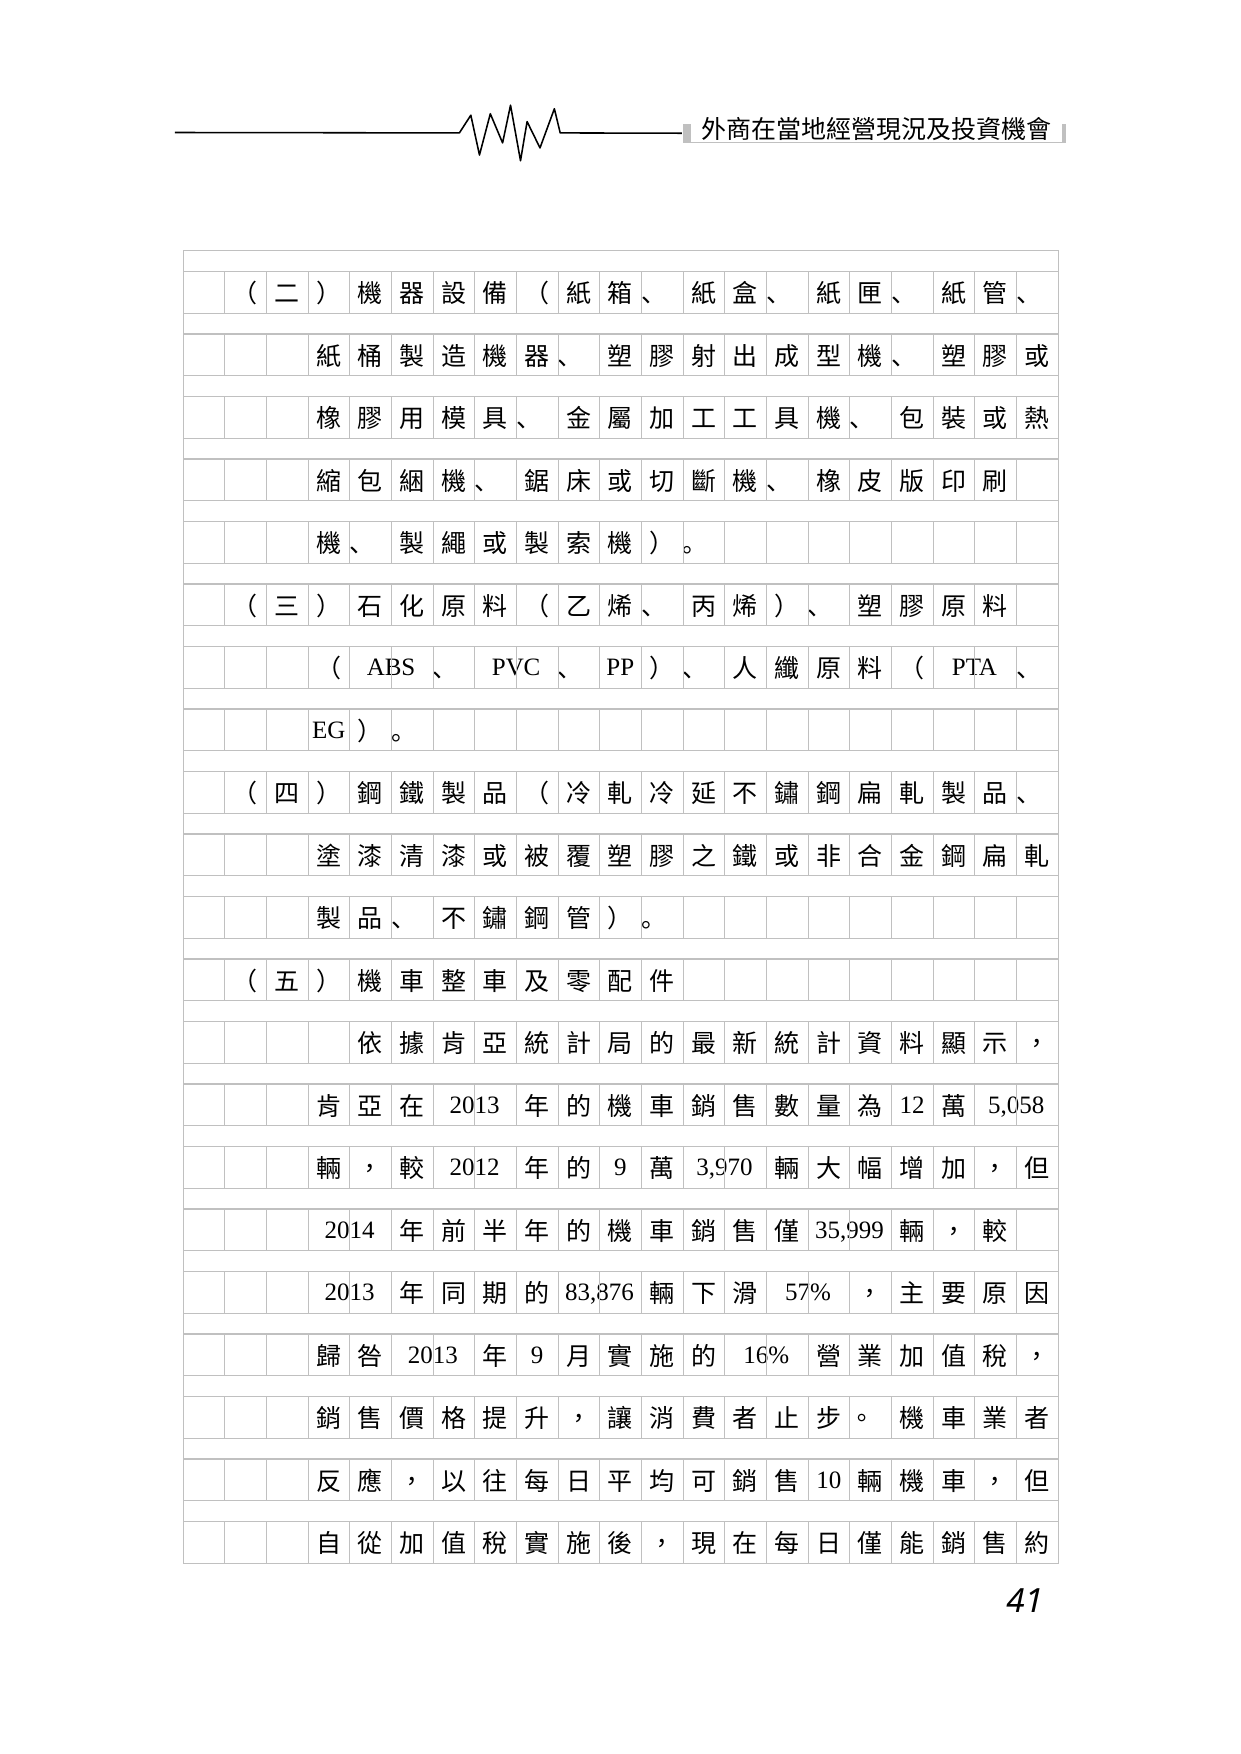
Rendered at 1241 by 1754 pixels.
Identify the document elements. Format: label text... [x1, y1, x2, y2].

text （二）機器設備（紙箱、紙盒、紙匣、紙管、紙桶製造機器、塑膠射出成型機、塑膠或橡膠用模具、金屬加工工具機、包裝或熱縮包綑機、鋸床或切斷機、橡皮版印刷機、製繩或製索機）。 [207, 376, 1058, 396]
text （四）鋼鐵製品（冷軋冷延不鏽鋼扁軋製品、塗漆清漆或被覆塑膠之鐵或非合金鋼扁軋製品、不鏽鋼管）。 [517, 897, 558, 938]
text （二）機器設備（紙箱、紙盒、紙匣、紙管、紙桶製造機器、塑膠射出成型機、塑膠或橡膠用模具、金屬加工工具機、包裝或熱縮包綑機、鋸床或切斷機、橡皮版印刷機、製繩或製索機）。 [225, 522, 266, 563]
text （四）鋼鐵製品（冷軋冷延不鏽鋼扁軋製品、塗漆清漆或被覆塑膠之鐵或非合金鋼扁軋製品、不鏽鋼管）。 [767, 897, 808, 938]
text （三）石化原料（乙烯、丙烯）、塑膠原料（ABS、PVC、PP）、人纖原料（PTA、EG）。 [642, 585, 683, 625]
text （四）鋼鐵製品（冷軋冷延不鏽鋼扁軋製品、塗漆清漆或被覆塑膠之鐵或非合金鋼扁軋製品、不鏽鋼管）。 [600, 835, 641, 875]
text （四）鋼鐵製品（冷軋冷延不鏽鋼扁軋製品、塗漆清漆或被覆塑膠之鐵或非合金鋼扁軋製品、不鏽鋼管）。 [434, 897, 474, 938]
text （三）石化原料（乙烯、丙烯）、塑膠原料（ABS、PVC、PP）、人纖原料（PTA、EG）。 [892, 710, 933, 750]
text （三）石化原料（乙烯、丙烯）、塑膠原料（ABS、PVC、PP）、人纖原料（PTA、EG）。 [600, 585, 641, 625]
text （二）機器設備（紙箱、紙盒、紙匣、紙管、紙桶製造機器、塑膠射出成型機、塑膠或橡膠用模具、金屬加工工具機、包裝或熱縮包綑機、鋸床或切斷機、橡皮版印刷機、製繩或製索機）。 [600, 397, 641, 438]
text （二）機器設備（紙箱、紙盒、紙匣、紙管、紙桶製造機器、塑膠射出成型機、塑膠或橡膠用模具、金屬加工工具機、包裝或熱縮包綑機、鋸床或切斷機、橡皮版印刷機、製繩或製索機）。 [267, 272, 308, 313]
text （四）鋼鐵製品（冷軋冷延不鏽鋼扁軋製品、塗漆清漆或被覆塑膠之鐵或非合金鋼扁軋製品、不鏽鋼管）。 [559, 835, 599, 875]
text （四）鋼鐵製品（冷軋冷延不鏽鋼扁軋製品、塗漆清漆或被覆塑膠之鐵或非合金鋼扁軋製品、不鏽鋼管）。 [392, 835, 433, 875]
text [975, 960, 1016, 1000]
text （四）鋼鐵製品（冷軋冷延不鏽鋼扁軋製品、塗漆清漆或被覆塑膠之鐵或非合金鋼扁軋製品、不鏽鋼管）。 [725, 835, 766, 875]
text （四）鋼鐵製品（冷軋冷延不鏽鋼扁軋製品、塗漆清漆或被覆塑膠之鐵或非合金鋼扁軋製品、不鏽鋼管）。 [225, 835, 266, 875]
text （四）鋼鐵製品（冷軋冷延不鏽鋼扁軋製品、塗漆清漆或被覆塑膠之鐵或非合金鋼扁軋製品、不鏽鋼管）。 [475, 772, 516, 813]
text （四）鋼鐵製品（冷軋冷延不鏽鋼扁軋製品、塗漆清漆或被覆塑膠之鐵或非合金鋼扁軋製品、不鏽鋼管）。 [309, 835, 349, 875]
text （三）石化原料（乙烯、丙烯）、塑膠原料（ABS、PVC、PP）、人纖原料（PTA、EG）。 [684, 647, 724, 688]
text （二）機器設備（紙箱、紙盒、紙匣、紙管、紙桶製造機器、塑膠射出成型機、塑膠或橡膠用模具、金屬加工工具機、包裝或熱縮包綑機、鋸床或切斷機、橡皮版印刷機、製繩或製索機）。 [517, 522, 558, 563]
text [767, 960, 808, 1000]
text （三）石化原料（乙烯、丙烯）、塑膠原料（ABS、PVC、PP）、人纖原料（PTA、EG）。 [517, 647, 558, 688]
text （三）石化原料（乙烯、丙烯）、塑膠原料（ABS、PVC、PP）、人纖原料（PTA、EG）。 [559, 585, 599, 625]
text 配 [600, 960, 641, 1000]
text （三）石化原料（乙烯、丙烯）、塑膠原料（ABS、PVC、PP）、人纖原料（PTA、EG）。 [809, 585, 849, 625]
text （二）機器設備（紙箱、紙盒、紙匣、紙管、紙桶製造機器、塑膠射出成型機、塑膠或橡膠用模具、金屬加工工具機、包裝或熱縮包綑機、鋸床或切斷機、橡皮版印刷機、製繩或製索機）。 [642, 272, 683, 313]
text （二）機器設備（紙箱、紙盒、紙匣、紙管、紙桶製造機器、塑膠射出成型機、塑膠或橡膠用模具、金屬加工工具機、包裝或熱縮包綑機、鋸床或切斷機、橡皮版印刷機、製繩或製索機）。 [350, 397, 391, 438]
text （三）石化原料（乙烯、丙烯）、塑膠原料（ABS、PVC、PP）、人纖原料（PTA、EG）。 [475, 710, 516, 750]
text （四）鋼鐵製品（冷軋冷延不鏽鋼扁軋製品、塗漆清漆或被覆塑膠之鐵或非合金鋼扁軋製品、不鏽鋼管）。 [892, 772, 933, 813]
text （三）石化原料（乙烯、丙烯）、塑膠原料（ABS、PVC、PP）、人纖原料（PTA、EG）。 [392, 585, 433, 625]
text （三）石化原料（乙烯、丙烯）、塑膠原料（ABS、PVC、PP）、人纖原料（PTA、EG）。 [267, 710, 308, 750]
text （三）石化原料（乙烯、丙烯）、塑膠原料（ABS、PVC、PP）、人纖原料（PTA、EG）。 [600, 647, 641, 688]
text （四）鋼鐵製品（冷軋冷延不鏽鋼扁軋製品、塗漆清漆或被覆塑膠之鐵或非合金鋼扁軋製品、不鏽鋼管）。 [267, 772, 308, 813]
text （四）鋼鐵製品（冷軋冷延不鏽鋼扁軋製品、塗漆清漆或被覆塑膠之鐵或非合金鋼扁軋製品、不鏽鋼管）。 [350, 835, 391, 875]
text （三）石化原料（乙烯、丙烯）、塑膠原料（ABS、PVC、PP）、人纖原料（PTA、EG）。 [207, 689, 1058, 708]
text （四）鋼鐵製品（冷軋冷延不鏽鋼扁軋製品、塗漆清漆或被覆塑膠之鐵或非合金鋼扁軋製品、不鏽鋼管）。 [225, 897, 266, 938]
text 依據肯亞統計局的最新統計資料顯示，肯亞在2013年的機車銷售數量為12萬5,058輛，較2012年的9萬3,970輛大幅增加，但2014年前半年的機車銷售僅35,999輛，較2013年同期的83,876輛下滑57%，主要原因歸咎2013年9月實施的16%營業加值稅，銷售價格提升，讓消費者止步。機車業者反應，以往每日平均可銷售10輛機車，但自從加值稅實施後，現在每日僅能銷售約3輛。之後政府自2016年起取消高達10萬先令的機車消費稅，整體買氣又再度回升，於當年第一季就賣出超過5萬台機車。目前平均每月均有20,000台於市場銷售。 [281, 1189, 1058, 1208]
text （二）機器設備（紙箱、紙盒、紙匣、紙管、紙桶製造機器、塑膠射出成型機、塑膠或橡膠用模具、金屬加工工具機、包裝或熱縮包綑機、鋸床或切斷機、橡皮版印刷機、製繩或製索機）。 [600, 272, 641, 313]
text （三）石化原料（乙烯、丙烯）、塑膠原料（ABS、PVC、PP）、人纖原料（PTA、EG）。 [350, 710, 391, 750]
text （四）鋼鐵製品（冷軋冷延不鏽鋼扁軋製品、塗漆清漆或被覆塑膠之鐵或非合金鋼扁軋製品、不鏽鋼管）。 [642, 772, 683, 813]
text （四）鋼鐵製品（冷軋冷延不鏽鋼扁軋製品、塗漆清漆或被覆塑膠之鐵或非合金鋼扁軋製品、不鏽鋼管）。 [809, 897, 849, 938]
text （三）石化原料（乙烯、丙烯）、塑膠原料（ABS、PVC、PP）、人纖原料（PTA、EG）。 [725, 585, 766, 625]
text （三）石化原料（乙烯、丙烯）、塑膠原料（ABS、PVC、PP）、人纖原料（PTA、EG）。 [725, 647, 766, 688]
text 依據肯亞統計局的最新統計資料顯示，肯亞在2013年的機車銷售數量為12萬5,058輛，較2012年的9萬3,970輛大幅增加，但2014年前半年的機車銷售僅35,999輛，較2013年同期的83,876輛下滑57%，主要原因歸咎2013年9月實施的16%營業加值稅，銷售價格提升，讓消費者止步。機車業者反應，以往每日平均可銷售10輛機車，但自從加值稅實施後，現在每日僅能銷售約3輛。之後政府自2016年起取消高達10萬先令的機車消費稅，整體買氣又再度回升，於當年第一季就賣出超過5萬台機車。目前平均每月均有20,000台於市場銷售。 [281, 1501, 1058, 1521]
text （二）機器設備（紙箱、紙盒、紙匣、紙管、紙桶製造機器、塑膠射出成型機、塑膠或橡膠用模具、金屬加工工具機、包裝或熱縮包綑機、鋸床或切斷機、橡皮版印刷機、製繩或製索機）。 [1017, 397, 1058, 438]
text （四）鋼鐵製品（冷軋冷延不鏽鋼扁軋製品、塗漆清漆或被覆塑膠之鐵或非合金鋼扁軋製品、不鏽鋼管）。 [434, 772, 474, 813]
text [207, 960, 224, 1000]
text （四）鋼鐵製品（冷軋冷延不鏽鋼扁軋製品、塗漆清漆或被覆塑膠之鐵或非合金鋼扁軋製品、不鏽鋼管）。 [850, 835, 891, 875]
text （三）石化原料（乙烯、丙烯）、塑膠原料（ABS、PVC、PP）、人纖原料（PTA、EG）。 [207, 626, 1058, 646]
text （二）機器設備（紙箱、紙盒、紙匣、紙管、紙桶製造機器、塑膠射出成型機、塑膠或橡膠用模具、金屬加工工具機、包裝或熱縮包綑機、鋸床或切斷機、橡皮版印刷機、製繩或製索機）。 [600, 522, 641, 563]
text （二）機器設備（紙箱、紙盒、紙匣、紙管、紙桶製造機器、塑膠射出成型機、塑膠或橡膠用模具、金屬加工工具機、包裝或熱縮包綑機、鋸床或切斷機、橡皮版印刷機、製繩或製索機）。 [850, 272, 891, 313]
text （四）鋼鐵製品（冷軋冷延不鏽鋼扁軋製品、塗漆清漆或被覆塑膠之鐵或非合金鋼扁軋製品、不鏽鋼管）。 [642, 897, 683, 938]
text 機 [350, 960, 391, 1000]
text （三）石化原料（乙烯、丙烯）、塑膠原料（ABS、PVC、PP）、人纖原料（PTA、EG）。 [934, 585, 974, 625]
text （二）機器設備（紙箱、紙盒、紙匣、紙管、紙桶製造機器、塑膠射出成型機、塑膠或橡膠用模具、金屬加工工具機、包裝或熱縮包綑機、鋸床或切斷機、橡皮版印刷機、製繩或製索機）。 [225, 397, 266, 438]
text （二）機器設備（紙箱、紙盒、紙匣、紙管、紙桶製造機器、塑膠射出成型機、塑膠或橡膠用模具、金屬加工工具機、包裝或熱縮包綑機、鋸床或切斷機、橡皮版印刷機、製繩或製索機）。 [207, 439, 1058, 458]
text （三）石化原料（乙烯、丙烯）、塑膠原料（ABS、PVC、PP）、人纖原料（PTA、EG）。 [309, 647, 349, 688]
text [850, 960, 891, 1000]
text （三）石化原料（乙烯、丙烯）、塑膠原料（ABS、PVC、PP）、人纖原料（PTA、EG）。 [1017, 647, 1058, 688]
text （二）機器設備（紙箱、紙盒、紙匣、紙管、紙桶製造機器、塑膠射出成型機、塑膠或橡膠用模具、金屬加工工具機、包裝或熱縮包綑機、鋸床或切斷機、橡皮版印刷機、製繩或製索機）。 [975, 272, 1016, 313]
text （四）鋼鐵製品（冷軋冷延不鏽鋼扁軋製品、塗漆清漆或被覆塑膠之鐵或非合金鋼扁軋製品、不鏽鋼管）。 [1017, 772, 1058, 813]
text （二）機器設備（紙箱、紙盒、紙匣、紙管、紙桶製造機器、塑膠射出成型機、塑膠或橡膠用模具、金屬加工工具機、包裝或熱縮包綑機、鋸床或切斷機、橡皮版印刷機、製繩或製索機）。 [892, 397, 933, 438]
text 車 [392, 960, 433, 1000]
text （三）石化原料（乙烯、丙烯）、塑膠原料（ABS、PVC、PP）、人纖原料（PTA、EG）。 [517, 710, 558, 750]
text （三）石化原料（乙烯、丙烯）、塑膠原料（ABS、PVC、PP）、人纖原料（PTA、EG）。 [642, 710, 683, 750]
text （四）鋼鐵製品（冷軋冷延不鏽鋼扁軋製品、塗漆清漆或被覆塑膠之鐵或非合金鋼扁軋製品、不鏽鋼管）。 [475, 897, 516, 938]
text （二）機器設備（紙箱、紙盒、紙匣、紙管、紙桶製造機器、塑膠射出成型機、塑膠或橡膠用模具、金屬加工工具機、包裝或熱縮包綑機、鋸床或切斷機、橡皮版印刷機、製繩或製索機）。 [392, 272, 433, 313]
text （四）鋼鐵製品（冷軋冷延不鏽鋼扁軋製品、塗漆清漆或被覆塑膠之鐵或非合金鋼扁軋製品、不鏽鋼管）。 [642, 835, 683, 875]
text （三）石化原料（乙烯、丙烯）、塑膠原料（ABS、PVC、PP）、人纖原料（PTA、EG）。 [850, 585, 891, 625]
text （四）鋼鐵製品（冷軋冷延不鏽鋼扁軋製品、塗漆清漆或被覆塑膠之鐵或非合金鋼扁軋製品、不鏽鋼管）。 [350, 897, 391, 938]
text （二）機器設備（紙箱、紙盒、紙匣、紙管、紙桶製造機器、塑膠射出成型機、塑膠或橡膠用模具、金屬加工工具機、包裝或熱縮包綑機、鋸床或切斷機、橡皮版印刷機、製繩或製索機）。 [767, 272, 808, 313]
text （四）鋼鐵製品（冷軋冷延不鏽鋼扁軋製品、塗漆清漆或被覆塑膠之鐵或非合金鋼扁軋製品、不鏽鋼管）。 [207, 814, 1058, 833]
text （三）石化原料（乙烯、丙烯）、塑膠原料（ABS、PVC、PP）、人纖原料（PTA、EG）。 [434, 585, 474, 625]
text （二）機器設備（紙箱、紙盒、紙匣、紙管、紙桶製造機器、塑膠射出成型機、塑膠或橡膠用模具、金屬加工工具機、包裝或熱縮包綑機、鋸床或切斷機、橡皮版印刷機、製繩或製索機）。 [267, 397, 308, 438]
text （三）石化原料（乙烯、丙烯）、塑膠原料（ABS、PVC、PP）、人纖原料（PTA、EG）。 [559, 647, 599, 688]
text （二）機器設備（紙箱、紙盒、紙匣、紙管、紙桶製造機器、塑膠射出成型機、塑膠或橡膠用模具、金屬加工工具機、包裝或熱縮包綑機、鋸床或切斷機、橡皮版印刷機、製繩或製索機）。 [392, 397, 433, 438]
text （ [225, 960, 266, 1000]
text （二）機器設備（紙箱、紙盒、紙匣、紙管、紙桶製造機器、塑膠射出成型機、塑膠或橡膠用模具、金屬加工工具機、包裝或熱縮包綑機、鋸床或切斷機、橡皮版印刷機、製繩或製索機）。 [975, 397, 1016, 438]
text [934, 960, 974, 1000]
text （四）鋼鐵製品（冷軋冷延不鏽鋼扁軋製品、塗漆清漆或被覆塑膠之鐵或非合金鋼扁軋製品、不鏽鋼管）。 [207, 876, 1058, 896]
text （四）鋼鐵製品（冷軋冷延不鏽鋼扁軋製品、塗漆清漆或被覆塑膠之鐵或非合金鋼扁軋製品、不鏽鋼管）。 [267, 835, 308, 875]
text （二）機器設備（紙箱、紙盒、紙匣、紙管、紙桶製造機器、塑膠射出成型機、塑膠或橡膠用模具、金屬加工工具機、包裝或熱縮包綑機、鋸床或切斷機、橡皮版印刷機、製繩或製索機）。 [350, 272, 391, 313]
text 車 [475, 960, 516, 1000]
text （四）鋼鐵製品（冷軋冷延不鏽鋼扁軋製品、塗漆清漆或被覆塑膠之鐵或非合金鋼扁軋製品、不鏽鋼管）。 [309, 897, 349, 938]
text （四）鋼鐵製品（冷軋冷延不鏽鋼扁軋製品、塗漆清漆或被覆塑膠之鐵或非合金鋼扁軋製品、不鏽鋼管）。 [475, 835, 516, 875]
text （二）機器設備（紙箱、紙盒、紙匣、紙管、紙桶製造機器、塑膠射出成型機、塑膠或橡膠用模具、金屬加工工具機、包裝或熱縮包綑機、鋸床或切斷機、橡皮版印刷機、製繩或製索機）。 [767, 397, 808, 438]
text （三）石化原料（乙烯、丙烯）、塑膠原料（ABS、PVC、PP）、人纖原料（PTA、EG）。 [267, 647, 308, 688]
text （三）石化原料（乙烯、丙烯）、塑膠原料（ABS、PVC、PP）、人纖原料（PTA、EG）。 [934, 647, 974, 688]
text [725, 960, 766, 1000]
text （二）機器設備（紙箱、紙盒、紙匣、紙管、紙桶製造機器、塑膠射出成型機、塑膠或橡膠用模具、金屬加工工具機、包裝或熱縮包綑機、鋸床或切斷機、橡皮版印刷機、製繩或製索機）。 [475, 522, 516, 563]
text （三）石化原料（乙烯、丙烯）、塑膠原料（ABS、PVC、PP）、人纖原料（PTA、EG）。 [975, 710, 1016, 750]
text （三）石化原料（乙烯、丙烯）、塑膠原料（ABS、PVC、PP）、人纖原料（PTA、EG）。 [684, 710, 724, 750]
text （二）機器設備（紙箱、紙盒、紙匣、紙管、紙桶製造機器、塑膠射出成型機、塑膠或橡膠用模具、金屬加工工具機、包裝或熱縮包綑機、鋸床或切斷機、橡皮版印刷機、製繩或製索機）。 [475, 397, 516, 438]
text 件 [642, 960, 683, 1000]
text （三）石化原料（乙烯、丙烯）、塑膠原料（ABS、PVC、PP）、人纖原料（PTA、EG）。 [392, 710, 433, 750]
text （四）鋼鐵製品（冷軋冷延不鏽鋼扁軋製品、塗漆清漆或被覆塑膠之鐵或非合金鋼扁軋製品、不鏽鋼管）。 [809, 835, 849, 875]
text （二）機器設備（紙箱、紙盒、紙匣、紙管、紙桶製造機器、塑膠射出成型機、塑膠或橡膠用模具、金屬加工工具機、包裝或熱縮包綑機、鋸床或切斷機、橡皮版印刷機、製繩或製索機）。 [767, 522, 808, 563]
text （二）機器設備（紙箱、紙盒、紙匣、紙管、紙桶製造機器、塑膠射出成型機、塑膠或橡膠用模具、金屬加工工具機、包裝或熱縮包綑機、鋸床或切斷機、橡皮版印刷機、製繩或製索機）。 [642, 522, 683, 563]
text （二）機器設備（紙箱、紙盒、紙匣、紙管、紙桶製造機器、塑膠射出成型機、塑膠或橡膠用模具、金屬加工工具機、包裝或熱縮包綑機、鋸床或切斷機、橡皮版印刷機、製繩或製索機）。 [892, 522, 933, 563]
text 依據肯亞統計局的最新統計資料顯示，肯亞在2013年的機車銷售數量為12萬5,058輛，較2012年的9萬3,970輛大幅增加，但2014年前半年的機車銷售僅35,999輛，較2013年同期的83,876輛下滑57%，主要原因歸咎2013年9月實施的16%營業加值稅，銷售價格提升，讓消費者止步。機車業者反應，以往每日平均可銷售10輛機車，但自從加值稅實施後，現在每日僅能銷售約3輛。之後政府自2016年起取消高達10萬先令的機車消費稅，整體買氣又再度回升，於當年第一季就賣出超過5萬台機車。目前平均每月均有20,000台於市場銷售。 [281, 1126, 1058, 1146]
text 依據肯亞統計局的最新統計資料顯示，肯亞在2013年的機車銷售數量為12萬5,058輛，較2012年的9萬3,970輛大幅增加，但2014年前半年的機車銷售僅35,999輛，較2013年同期的83,876輛下滑57%，主要原因歸咎2013年9月實施的16%營業加值稅，銷售價格提升，讓消費者止步。機車業者反應，以往每日平均可銷售10輛機車，但自從加值稅實施後，現在每日僅能銷售約3輛。之後政府自2016年起取消高達10萬先令的機車消費稅，整體買氣又再度回升，於當年第一季就賣出超過5萬台機車。目前平均每月均有20,000台於市場銷售。 [281, 1376, 1058, 1396]
text （四）鋼鐵製品（冷軋冷延不鏽鋼扁軋製品、塗漆清漆或被覆塑膠之鐵或非合金鋼扁軋製品、不鏽鋼管）。 [600, 897, 641, 938]
text （三）石化原料（乙烯、丙烯）、塑膠原料（ABS、PVC、PP）、人纖原料（PTA、EG）。 [309, 710, 349, 750]
text （二）機器設備（紙箱、紙盒、紙匣、紙管、紙桶製造機器、塑膠射出成型機、塑膠或橡膠用模具、金屬加工工具機、包裝或熱縮包綑機、鋸床或切斷機、橡皮版印刷機、製繩或製索機）。 [725, 522, 766, 563]
text （二）機器設備（紙箱、紙盒、紙匣、紙管、紙桶製造機器、塑膠射出成型機、塑膠或橡膠用模具、金屬加工工具機、包裝或熱縮包綑機、鋸床或切斷機、橡皮版印刷機、製繩或製索機）。 [267, 522, 308, 563]
text （四）鋼鐵製品（冷軋冷延不鏽鋼扁軋製品、塗漆清漆或被覆塑膠之鐵或非合金鋼扁軋製品、不鏽鋼管）。 [684, 772, 724, 813]
text （四）鋼鐵製品（冷軋冷延不鏽鋼扁軋製品、塗漆清漆或被覆塑膠之鐵或非合金鋼扁軋製品、不鏽鋼管）。 [600, 772, 641, 813]
text （二）機器設備（紙箱、紙盒、紙匣、紙管、紙桶製造機器、塑膠射出成型機、塑膠或橡膠用模具、金屬加工工具機、包裝或熱縮包綑機、鋸床或切斷機、橡皮版印刷機、製繩或製索機）。 [1017, 522, 1058, 563]
text （三）石化原料（乙烯、丙烯）、塑膠原料（ABS、PVC、PP）、人纖原料（PTA、EG）。 [809, 710, 849, 750]
text （三）石化原料（乙烯、丙烯）、塑膠原料（ABS、PVC、PP）、人纖原料（PTA、EG）。 [642, 647, 683, 688]
text [684, 960, 724, 1000]
text （二）機器設備（紙箱、紙盒、紙匣、紙管、紙桶製造機器、塑膠射出成型機、塑膠或橡膠用模具、金屬加工工具機、包裝或熱縮包綑機、鋸床或切斷機、橡皮版印刷機、製繩或製索機）。 [207, 501, 1058, 521]
text （三）石化原料（乙烯、丙烯）、塑膠原料（ABS、PVC、PP）、人纖原料（PTA、EG）。 [1017, 585, 1058, 625]
text （四）鋼鐵製品（冷軋冷延不鏽鋼扁軋製品、塗漆清漆或被覆塑膠之鐵或非合金鋼扁軋製品、不鏽鋼管）。 [892, 835, 933, 875]
text （三）石化原料（乙烯、丙烯）、塑膠原料（ABS、PVC、PP）、人纖原料（PTA、EG）。 [392, 647, 433, 688]
text （三）石化原料（乙烯、丙烯）、塑膠原料（ABS、PVC、PP）、人纖原料（PTA、EG）。 [350, 647, 391, 688]
text 依據肯亞統計局的最新統計資料顯示，肯亞在2013年的機車銷售數量為12萬5,058輛，較2012年的9萬3,970輛大幅增加，但2014年前半年的機車銷售僅35,999輛，較2013年同期的83,876輛下滑57%，主要原因歸咎2013年9月實施的16%營業加值稅，銷售價格提升，讓消費者止步。機車業者反應，以往每日平均可銷售10輛機車，但自從加值稅實施後，現在每日僅能銷售約3輛。之後政府自2016年起取消高達10萬先令的機車消費稅，整體買氣又再度回升，於當年第一季就賣出超過5萬台機車。目前平均每月均有20,000台於市場銷售。 [281, 1314, 1058, 1333]
text 依據肯亞統計局的最新統計資料顯示，肯亞在2013年的機車銷售數量為12萬5,058輛，較2012年的9萬3,970輛大幅增加，但2014年前半年的機車銷售僅35,999輛，較2013年同期的83,876輛下滑57%，主要原因歸咎2013年9月實施的16%營業加值稅，銷售價格提升，讓消費者止步。機車業者反應，以往每日平均可銷售10輛機車，但自從加值稅實施後，現在每日僅能銷售約3輛。之後政府自2016年起取消高達10萬先令的機車消費稅，整體買氣又再度回升，於當年第一季就賣出超過5萬台機車。目前平均每月均有20,000台於市場銷售。 [281, 1064, 1058, 1083]
text （四）鋼鐵製品（冷軋冷延不鏽鋼扁軋製品、塗漆清漆或被覆塑膠之鐵或非合金鋼扁軋製品、不鏽鋼管）。 [225, 772, 266, 813]
text 五 [267, 960, 308, 1000]
text （四）鋼鐵製品（冷軋冷延不鏽鋼扁軋製品、塗漆清漆或被覆塑膠之鐵或非合金鋼扁軋製品、不鏽鋼管）。 [684, 835, 724, 875]
text （二）機器設備（紙箱、紙盒、紙匣、紙管、紙桶製造機器、塑膠射出成型機、塑膠或橡膠用模具、金屬加工工具機、包裝或熱縮包綑機、鋸床或切斷機、橡皮版印刷機、製繩或製索機）。 [350, 522, 391, 563]
text （四）鋼鐵製品（冷軋冷延不鏽鋼扁軋製品、塗漆清漆或被覆塑膠之鐵或非合金鋼扁軋製品、不鏽鋼管）。 [934, 897, 974, 938]
text [1017, 960, 1058, 1000]
text （四）鋼鐵製品（冷軋冷延不鏽鋼扁軋製品、塗漆清漆或被覆塑膠之鐵或非合金鋼扁軋製品、不鏽鋼管）。 [392, 772, 433, 813]
text （二）機器設備（紙箱、紙盒、紙匣、紙管、紙桶製造機器、塑膠射出成型機、塑膠或橡膠用模具、金屬加工工具機、包裝或熱縮包綑機、鋸床或切斷機、橡皮版印刷機、製繩或製索機）。 [975, 522, 1016, 563]
text （三）石化原料（乙烯、丙烯）、塑膠原料（ABS、PVC、PP）、人纖原料（PTA、EG）。 [225, 585, 266, 625]
text （三）石化原料（乙烯、丙烯）、塑膠原料（ABS、PVC、PP）、人纖原料（PTA、EG）。 [225, 647, 266, 688]
text （三）石化原料（乙烯、丙烯）、塑膠原料（ABS、PVC、PP）、人纖原料（PTA、EG）。 [767, 710, 808, 750]
text （四）鋼鐵製品（冷軋冷延不鏽鋼扁軋製品、塗漆清漆或被覆塑膠之鐵或非合金鋼扁軋製品、不鏽鋼管）。 [350, 772, 391, 813]
text （三）石化原料（乙烯、丙烯）、塑膠原料（ABS、PVC、PP）、人纖原料（PTA、EG）。 [225, 710, 266, 750]
text （二）機器設備（紙箱、紙盒、紙匣、紙管、紙桶製造機器、塑膠射出成型機、塑膠或橡膠用模具、金屬加工工具機、包裝或熱縮包綑機、鋸床或切斷機、橡皮版印刷機、製繩或製索機）。 [1017, 272, 1058, 313]
text （二）機器設備（紙箱、紙盒、紙匣、紙管、紙桶製造機器、塑膠射出成型機、塑膠或橡膠用模具、金屬加工工具機、包裝或熱縮包綑機、鋸床或切斷機、橡皮版印刷機、製繩或製索機）。 [642, 397, 683, 438]
text （四）鋼鐵製品（冷軋冷延不鏽鋼扁軋製品、塗漆清漆或被覆塑膠之鐵或非合金鋼扁軋製品、不鏽鋼管）。 [850, 897, 891, 938]
text （三）石化原料（乙烯、丙烯）、塑膠原料（ABS、PVC、PP）、人纖原料（PTA、EG）。 [975, 647, 1016, 688]
text （三）石化原料（乙烯、丙烯）、塑膠原料（ABS、PVC、PP）、人纖原料（PTA、EG）。 [850, 647, 891, 688]
text （三）石化原料（乙烯、丙烯）、塑膠原料（ABS、PVC、PP）、人纖原料（PTA、EG）。 [475, 647, 516, 688]
text （二）機器設備（紙箱、紙盒、紙匣、紙管、紙桶製造機器、塑膠射出成型機、塑膠或橡膠用模具、金屬加工工具機、包裝或熱縮包綑機、鋸床或切斷機、橡皮版印刷機、製繩或製索機）。 [225, 272, 266, 313]
text （四）鋼鐵製品（冷軋冷延不鏽鋼扁軋製品、塗漆清漆或被覆塑膠之鐵或非合金鋼扁軋製品、不鏽鋼管）。 [267, 897, 308, 938]
text （三）石化原料（乙烯、丙烯）、塑膠原料（ABS、PVC、PP）、人纖原料（PTA、EG）。 [434, 647, 474, 688]
text （四）鋼鐵製品（冷軋冷延不鏽鋼扁軋製品、塗漆清漆或被覆塑膠之鐵或非合金鋼扁軋製品、不鏽鋼管）。 [207, 751, 1058, 771]
text （三）石化原料（乙烯、丙烯）、塑膠原料（ABS、PVC、PP）、人纖原料（PTA、EG）。 [892, 585, 933, 625]
text （二）機器設備（紙箱、紙盒、紙匣、紙管、紙桶製造機器、塑膠射出成型機、塑膠或橡膠用模具、金屬加工工具機、包裝或熱縮包綑機、鋸床或切斷機、橡皮版印刷機、製繩或製索機）。 [207, 314, 1058, 333]
text 依據肯亞統計局的最新統計資料顯示，肯亞在2013年的機車銷售數量為12萬5,058輛，較2012年的9萬3,970輛大幅增加，但2014年前半年的機車銷售僅35,999輛，較2013年同期的83,876輛下滑57%，主要原因歸咎2013年9月實施的16%營業加值稅，銷售價格提升，讓消費者止步。機車業者反應，以往每日平均可銷售10輛機車，但自從加值稅實施後，現在每日僅能銷售約3輛。之後政府自2016年起取消高達10萬先令的機車消費稅，整體買氣又再度回升，於當年第一季就賣出超過5萬台機車。目前平均每月均有20,000台於市場銷售。 [281, 1001, 1058, 1021]
text 依據肯亞統計局的最新統計資料顯示，肯亞在2013年的機車銷售數量為12萬5,058輛，較2012年的9萬3,970輛大幅增加，但2014年前半年的機車銷售僅35,999輛，較2013年同期的83,876輛下滑57%，主要原因歸咎2013年9月實施的16%營業加值稅，銷售價格提升，讓消費者止步。機車業者反應，以往每日平均可銷售10輛機車，但自從加值稅實施後，現在每日僅能銷售約3輛。之後政府自2016年起取消高達10萬先令的機車消費稅，整體買氣又再度回升，於當年第一季就賣出超過5萬台機車。目前平均每月均有20,000台於市場銷售。 [281, 1439, 1058, 1458]
text （三）石化原料（乙烯、丙烯）、塑膠原料（ABS、PVC、PP）、人纖原料（PTA、EG）。 [517, 585, 558, 625]
text （三）石化原料（乙烯、丙烯）、塑膠原料（ABS、PVC、PP）、人纖原料（PTA、EG）。 [975, 585, 1016, 625]
text （三）石化原料（乙烯、丙烯）、塑膠原料（ABS、PVC、PP）、人纖原料（PTA、EG）。 [267, 585, 308, 625]
text （二）機器設備（紙箱、紙盒、紙匣、紙管、紙桶製造機器、塑膠射出成型機、塑膠或橡膠用模具、金屬加工工具機、包裝或熱縮包綑機、鋸床或切斷機、橡皮版印刷機、製繩或製索機）。 [517, 272, 558, 313]
text （三）石化原料（乙烯、丙烯）、塑膠原料（ABS、PVC、PP）、人纖原料（PTA、EG）。 [934, 710, 974, 750]
text （四）鋼鐵製品（冷軋冷延不鏽鋼扁軋製品、塗漆清漆或被覆塑膠之鐵或非合金鋼扁軋製品、不鏽鋼管）。 [684, 897, 724, 938]
text （二）機器設備（紙箱、紙盒、紙匣、紙管、紙桶製造機器、塑膠射出成型機、塑膠或橡膠用模具、金屬加工工具機、包裝或熱縮包綑機、鋸床或切斷機、橡皮版印刷機、製繩或製索機）。 [850, 522, 891, 563]
text （四）鋼鐵製品（冷軋冷延不鏽鋼扁軋製品、塗漆清漆或被覆塑膠之鐵或非合金鋼扁軋製品、不鏽鋼管）。 [892, 897, 933, 938]
text （四）鋼鐵製品（冷軋冷延不鏽鋼扁軋製品、塗漆清漆或被覆塑膠之鐵或非合金鋼扁軋製品、不鏽鋼管）。 [975, 835, 1016, 875]
text [809, 960, 849, 1000]
text 及 [517, 960, 558, 1000]
text （二）機器設備（紙箱、紙盒、紙匣、紙管、紙桶製造機器、塑膠射出成型機、塑膠或橡膠用模具、金屬加工工具機、包裝或熱縮包綑機、鋸床或切斷機、橡皮版印刷機、製繩或製索機）。 [517, 397, 558, 438]
text （三）石化原料（乙烯、丙烯）、塑膠原料（ABS、PVC、PP）、人纖原料（PTA、EG）。 [850, 710, 891, 750]
text [892, 960, 933, 1000]
text （三）石化原料（乙烯、丙烯）、塑膠原料（ABS、PVC、PP）、人纖原料（PTA、EG）。 [434, 710, 474, 750]
text （四）鋼鐵製品（冷軋冷延不鏽鋼扁軋製品、塗漆清漆或被覆塑膠之鐵或非合金鋼扁軋製品、不鏽鋼管）。 [517, 835, 558, 875]
text （四）鋼鐵製品（冷軋冷延不鏽鋼扁軋製品、塗漆清漆或被覆塑膠之鐵或非合金鋼扁軋製品、不鏽鋼管）。 [850, 772, 891, 813]
text （四）鋼鐵製品（冷軋冷延不鏽鋼扁軋製品、塗漆清漆或被覆塑膠之鐵或非合金鋼扁軋製品、不鏽鋼管）。 [1017, 835, 1058, 875]
text 整 [434, 960, 474, 1000]
text （二）機器設備（紙箱、紙盒、紙匣、紙管、紙桶製造機器、塑膠射出成型機、塑膠或橡膠用模具、金屬加工工具機、包裝或熱縮包綑機、鋸床或切斷機、橡皮版印刷機、製繩或製索機）。 [725, 397, 766, 438]
text （四）鋼鐵製品（冷軋冷延不鏽鋼扁軋製品、塗漆清漆或被覆塑膠之鐵或非合金鋼扁軋製品、不鏽鋼管）。 [975, 772, 1016, 813]
text （三）石化原料（乙烯、丙烯）、塑膠原料（ABS、PVC、PP）、人纖原料（PTA、EG）。 [475, 585, 516, 625]
text （三）石化原料（乙烯、丙烯）、塑膠原料（ABS、PVC、PP）、人纖原料（PTA、EG）。 [600, 710, 641, 750]
text （三）石化原料（乙烯、丙烯）、塑膠原料（ABS、PVC、PP）、人纖原料（PTA、EG）。 [350, 585, 391, 625]
text （四）鋼鐵製品（冷軋冷延不鏽鋼扁軋製品、塗漆清漆或被覆塑膠之鐵或非合金鋼扁軋製品、不鏽鋼管）。 [434, 835, 474, 875]
text （三）石化原料（乙烯、丙烯）、塑膠原料（ABS、PVC、PP）、人纖原料（PTA、EG）。 [767, 585, 808, 625]
text （四）鋼鐵製品（冷軋冷延不鏽鋼扁軋製品、塗漆清漆或被覆塑膠之鐵或非合金鋼扁軋製品、不鏽鋼管）。 [767, 772, 808, 813]
text （二）機器設備（紙箱、紙盒、紙匣、紙管、紙桶製造機器、塑膠射出成型機、塑膠或橡膠用模具、金屬加工工具機、包裝或熱縮包綑機、鋸床或切斷機、橡皮版印刷機、製繩或製索機）。 [475, 272, 516, 313]
text （三）石化原料（乙烯、丙烯）、塑膠原料（ABS、PVC、PP）、人纖原料（PTA、EG）。 [207, 564, 1058, 583]
text （三）石化原料（乙烯、丙烯）、塑膠原料（ABS、PVC、PP）、人纖原料（PTA、EG）。 [684, 585, 724, 625]
text （四）鋼鐵製品（冷軋冷延不鏽鋼扁軋製品、塗漆清漆或被覆塑膠之鐵或非合金鋼扁軋製品、不鏽鋼管）。 [559, 772, 599, 813]
text ） [309, 960, 349, 1000]
text （四）鋼鐵製品（冷軋冷延不鏽鋼扁軋製品、塗漆清漆或被覆塑膠之鐵或非合金鋼扁軋製品、不鏽鋼管）。 [725, 772, 766, 813]
text （四）鋼鐵製品（冷軋冷延不鏽鋼扁軋製品、塗漆清漆或被覆塑膠之鐵或非合金鋼扁軋製品、不鏽鋼管）。 [934, 835, 974, 875]
text （三）石化原料（乙烯、丙烯）、塑膠原料（ABS、PVC、PP）、人纖原料（PTA、EG）。 [559, 710, 599, 750]
text （三）石化原料（乙烯、丙烯）、塑膠原料（ABS、PVC、PP）、人纖原料（PTA、EG）。 [309, 585, 349, 625]
text 零 [559, 960, 599, 1000]
text （三）石化原料（乙烯、丙烯）、塑膠原料（ABS、PVC、PP）、人纖原料（PTA、EG）。 [1017, 710, 1058, 750]
text 依據肯亞統計局的最新統計資料顯示，肯亞在2013年的機車銷售數量為12萬5,058輛，較2012年的9萬3,970輛大幅增加，但2014年前半年的機車銷售僅35,999輛，較2013年同期的83,876輛下滑57%，主要原因歸咎2013年9月實施的16%營業加值稅，銷售價格提升，讓消費者止步。機車業者反應，以往每日平均可銷售10輛機車，但自從加值稅實施後，現在每日僅能銷售約3輛。之後政府自2016年起取消高達10萬先令的機車消費稅，整體買氣又再度回升，於當年第一季就賣出超過5萬台機車。目前平均每月均有20,000台於市場銷售。 [281, 1251, 1058, 1271]
text （四）鋼鐵製品（冷軋冷延不鏽鋼扁軋製品、塗漆清漆或被覆塑膠之鐵或非合金鋼扁軋製品、不鏽鋼管）。 [809, 772, 849, 813]
text （三）石化原料（乙烯、丙烯）、塑膠原料（ABS、PVC、PP）、人纖原料（PTA、EG）。 [892, 647, 933, 688]
text （二）機器設備（紙箱、紙盒、紙匣、紙管、紙桶製造機器、塑膠射出成型機、塑膠或橡膠用模具、金屬加工工具機、包裝或熱縮包綑機、鋸床或切斷機、橡皮版印刷機、製繩或製索機）。 [725, 272, 766, 313]
text （四）鋼鐵製品（冷軋冷延不鏽鋼扁軋製品、塗漆清漆或被覆塑膠之鐵或非合金鋼扁軋製品、不鏽鋼管）。 [559, 897, 599, 938]
text （二）機器設備（紙箱、紙盒、紙匣、紙管、紙桶製造機器、塑膠射出成型機、塑膠或橡膠用模具、金屬加工工具機、包裝或熱縮包綑機、鋸床或切斷機、橡皮版印刷機、製繩或製索機）。 [207, 251, 1058, 271]
text [207, 939, 1058, 958]
text （二）機器設備（紙箱、紙盒、紙匣、紙管、紙桶製造機器、塑膠射出成型機、塑膠或橡膠用模具、金屬加工工具機、包裝或熱縮包綑機、鋸床或切斷機、橡皮版印刷機、製繩或製索機）。 [892, 272, 933, 313]
text （三）石化原料（乙烯、丙烯）、塑膠原料（ABS、PVC、PP）、人纖原料（PTA、EG）。 [725, 710, 766, 750]
text （四）鋼鐵製品（冷軋冷延不鏽鋼扁軋製品、塗漆清漆或被覆塑膠之鐵或非合金鋼扁軋製品、不鏽鋼管）。 [975, 897, 1016, 938]
text （四）鋼鐵製品（冷軋冷延不鏽鋼扁軋製品、塗漆清漆或被覆塑膠之鐵或非合金鋼扁軋製品、不鏽鋼管）。 [309, 772, 349, 813]
text （四）鋼鐵製品（冷軋冷延不鏽鋼扁軋製品、塗漆清漆或被覆塑膠之鐵或非合金鋼扁軋製品、不鏽鋼管）。 [1017, 897, 1058, 938]
text （四）鋼鐵製品（冷軋冷延不鏽鋼扁軋製品、塗漆清漆或被覆塑膠之鐵或非合金鋼扁軋製品、不鏽鋼管）。 [517, 772, 558, 813]
text （二）機器設備（紙箱、紙盒、紙匣、紙管、紙桶製造機器、塑膠射出成型機、塑膠或橡膠用模具、金屬加工工具機、包裝或熱縮包綑機、鋸床或切斷機、橡皮版印刷機、製繩或製索機）。 [392, 522, 433, 563]
text （四）鋼鐵製品（冷軋冷延不鏽鋼扁軋製品、塗漆清漆或被覆塑膠之鐵或非合金鋼扁軋製品、不鏽鋼管）。 [725, 897, 766, 938]
text （四）鋼鐵製品（冷軋冷延不鏽鋼扁軋製品、塗漆清漆或被覆塑膠之鐵或非合金鋼扁軋製品、不鏽鋼管）。 [767, 835, 808, 875]
text （二）機器設備（紙箱、紙盒、紙匣、紙管、紙桶製造機器、塑膠射出成型機、塑膠或橡膠用模具、金屬加工工具機、包裝或熱縮包綑機、鋸床或切斷機、橡皮版印刷機、製繩或製索機）。 [850, 397, 891, 438]
text （四）鋼鐵製品（冷軋冷延不鏽鋼扁軋製品、塗漆清漆或被覆塑膠之鐵或非合金鋼扁軋製品、不鏽鋼管）。 [934, 772, 974, 813]
text （四）鋼鐵製品（冷軋冷延不鏽鋼扁軋製品、塗漆清漆或被覆塑膠之鐵或非合金鋼扁軋製品、不鏽鋼管）。 [392, 897, 433, 938]
text （三）石化原料（乙烯、丙烯）、塑膠原料（ABS、PVC、PP）、人纖原料（PTA、EG）。 [809, 647, 849, 688]
text （三）石化原料（乙烯、丙烯）、塑膠原料（ABS、PVC、PP）、人纖原料（PTA、EG）。 [767, 647, 808, 688]
